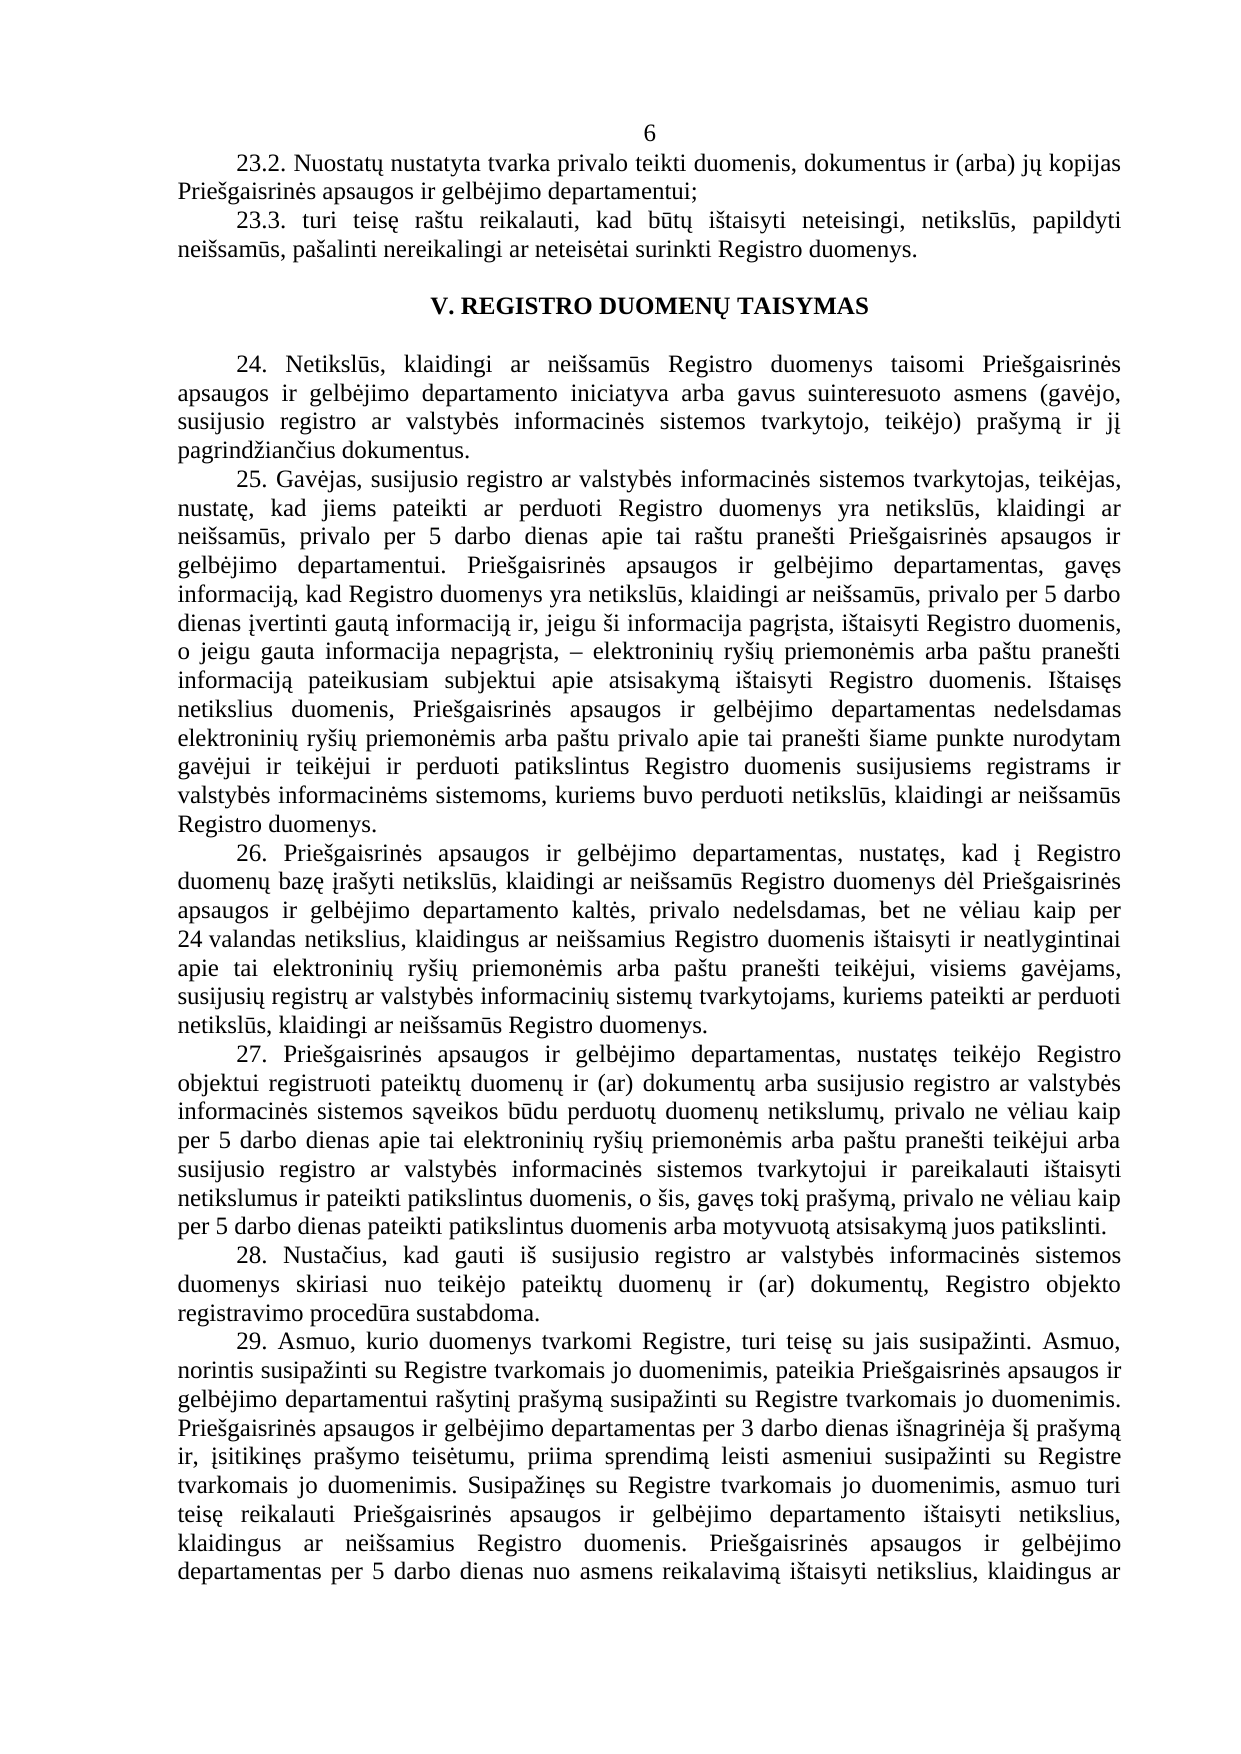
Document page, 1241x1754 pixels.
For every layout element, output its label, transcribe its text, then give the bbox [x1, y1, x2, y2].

text V. REGISTRO DUOMENŲ TAISYMAS [177, 291, 1122, 320]
text 28. Nustačius, kad gauti iš susijusio registro ar valstybės informacinės sistemos duomenys skiriasi nuo teikėjo pateiktų duomenų ir (ar) dokumentų, Registro objekto registravimo procedūra sustabdoma. [177, 1240, 1122, 1326]
text 26. Priešgaisrinės apsaugos ir gelbėjimo departamentas, nustatęs, kad į Registro duomenų bazę įrašyti netikslūs, klaidingi ar neišsamūs Registro duomenys dėl Priešgaisrinės apsaugos ir gelbėjimo departamento kaltės, privalo nedelsdamas, bet ne vėliau kaip per 24 valandas netikslius, klaidingus ar neišsamius Registro duomenis ištaisyti ir neatlygintinai apie tai elektroninių ryšių priemonėmis arba paštu pranešti teikėjui, visiems gavėjams, susijusių registrų ar valstybės informacinių sistemų tvarkytojams, kuriems pateikti ar perduoti netikslūs, klaidingi ar neišsamūs Registro duomenys. [177, 838, 1122, 1039]
text 24. Netikslūs, klaidingi ar neišsamūs Registro duomenys taisomi Priešgaisrinės apsaugos ir gelbėjimo departamento iniciatyva arba gavus suinteresuoto asmens (gavėjo, susijusio registro ar valstybės informacinės sistemos tvarkytojo, teikėjo) prašymą ir jį pagrindžiančius dokumentus. [177, 349, 1122, 464]
text 27. Priešgaisrinės apsaugos ir gelbėjimo departamentas, nustatęs teikėjo Registro objektui registruoti pateiktų duomenų ir (ar) dokumentų arba susijusio registro ar valstybės informacinės sistemos sąveikos būdu perduotų duomenų netikslumų, privalo ne vėliau kaip per 5 darbo dienas apie tai elektroninių ryšių priemonėmis arba paštu pranešti teikėjui arba susijusio registro ar valstybės informacinės sistemos tvarkytojui ir pareikalauti ištaisyti netikslumus ir pateikti patikslintus duomenis, o šis, gavęs tokį prašymą, privalo ne vėliau kaip per 5 darbo dienas pateikti patikslintus duomenis arba motyvuotą atsisakymą juos patikslinti. [177, 1039, 1122, 1240]
text 29. Asmuo, kurio duomenys tvarkomi Registre, turi teisę su jais susipažinti. Asmuo, norintis susipažinti su Registre tvarkomais jo duomenimis, pateikia Priešgaisrinės apsaugos ir gelbėjimo departamentui rašytinį prašymą susipažinti su Registre tvarkomais jo duomenimis. Priešgaisrinės apsaugos ir gelbėjimo departamentas per 3 darbo dienas išnagrinėja šį prašymą ir, įsitikinęs prašymo teisėtumu, priima sprendimą leisti asmeniui susipažinti su Registre tvarkomais jo duomenimis. Susipažinęs su Registre tvarkomais jo duomenimis, asmuo turi teisę reikalauti Priešgaisrinės apsaugos ir gelbėjimo departamento ištaisyti netikslius, klaidingus ar neišsamius Registro duomenis. Priešgaisrinės apsaugos ir gelbėjimo departamentas per 5 darbo dienas nuo asmens reikalavimą ištaisyti netikslius, klaidingus ar [177, 1326, 1122, 1585]
text 25. Gavėjas, susijusio registro ar valstybės informacinės sistemos tvarkytojas, teikėjas, nustatę, kad jiems pateikti ar perduoti Registro duomenys yra netikslūs, klaidingi ar neišsamūs, privalo per 5 darbo dienas apie tai raštu pranešti Priešgaisrinės apsaugos ir gelbėjimo departamentui. Priešgaisrinės apsaugos ir gelbėjimo departamentas, gavęs informaciją, kad Registro duomenys yra netikslūs, klaidingi ar neišsamūs, privalo per 5 darbo dienas įvertinti gautą informaciją ir, jeigu ši informacija pagrįsta, ištaisyti Registro duomenis, o jeigu gauta informacija nepagrįsta, – elektroninių ryšių priemonėmis arba paštu pranešti informaciją pateikusiam subjektui apie atsisakymą ištaisyti Registro duomenis. Ištaisęs netikslius duomenis, Priešgaisrinės apsaugos ir gelbėjimo departamentas nedelsdamas elektroninių ryšių priemonėmis arba paštu privalo apie tai pranešti šiame punkte nurodytam gavėjui ir teikėjui ir perduoti patikslintus Registro duomenis susijusiems registrams ir valstybės informacinėms sistemoms, kuriems buvo perduoti netikslūs, klaidingi ar neišsamūs Registro duomenys. [177, 464, 1122, 838]
text 23.3. turi teisę raštu reikalauti, kad būtų ištaisyti neteisingi, netikslūs, papildyti neišsamūs, pašalinti nereikalingi ar neteisėtai surinkti Registro duomenys. [177, 205, 1122, 263]
text 23.2. Nuostatų nustatyta tvarka privalo teikti duomenis, dokumentus ir (arba) jų kopijas Priešgaisrinės apsaugos ir gelbėjimo departamentui; [177, 148, 1122, 205]
